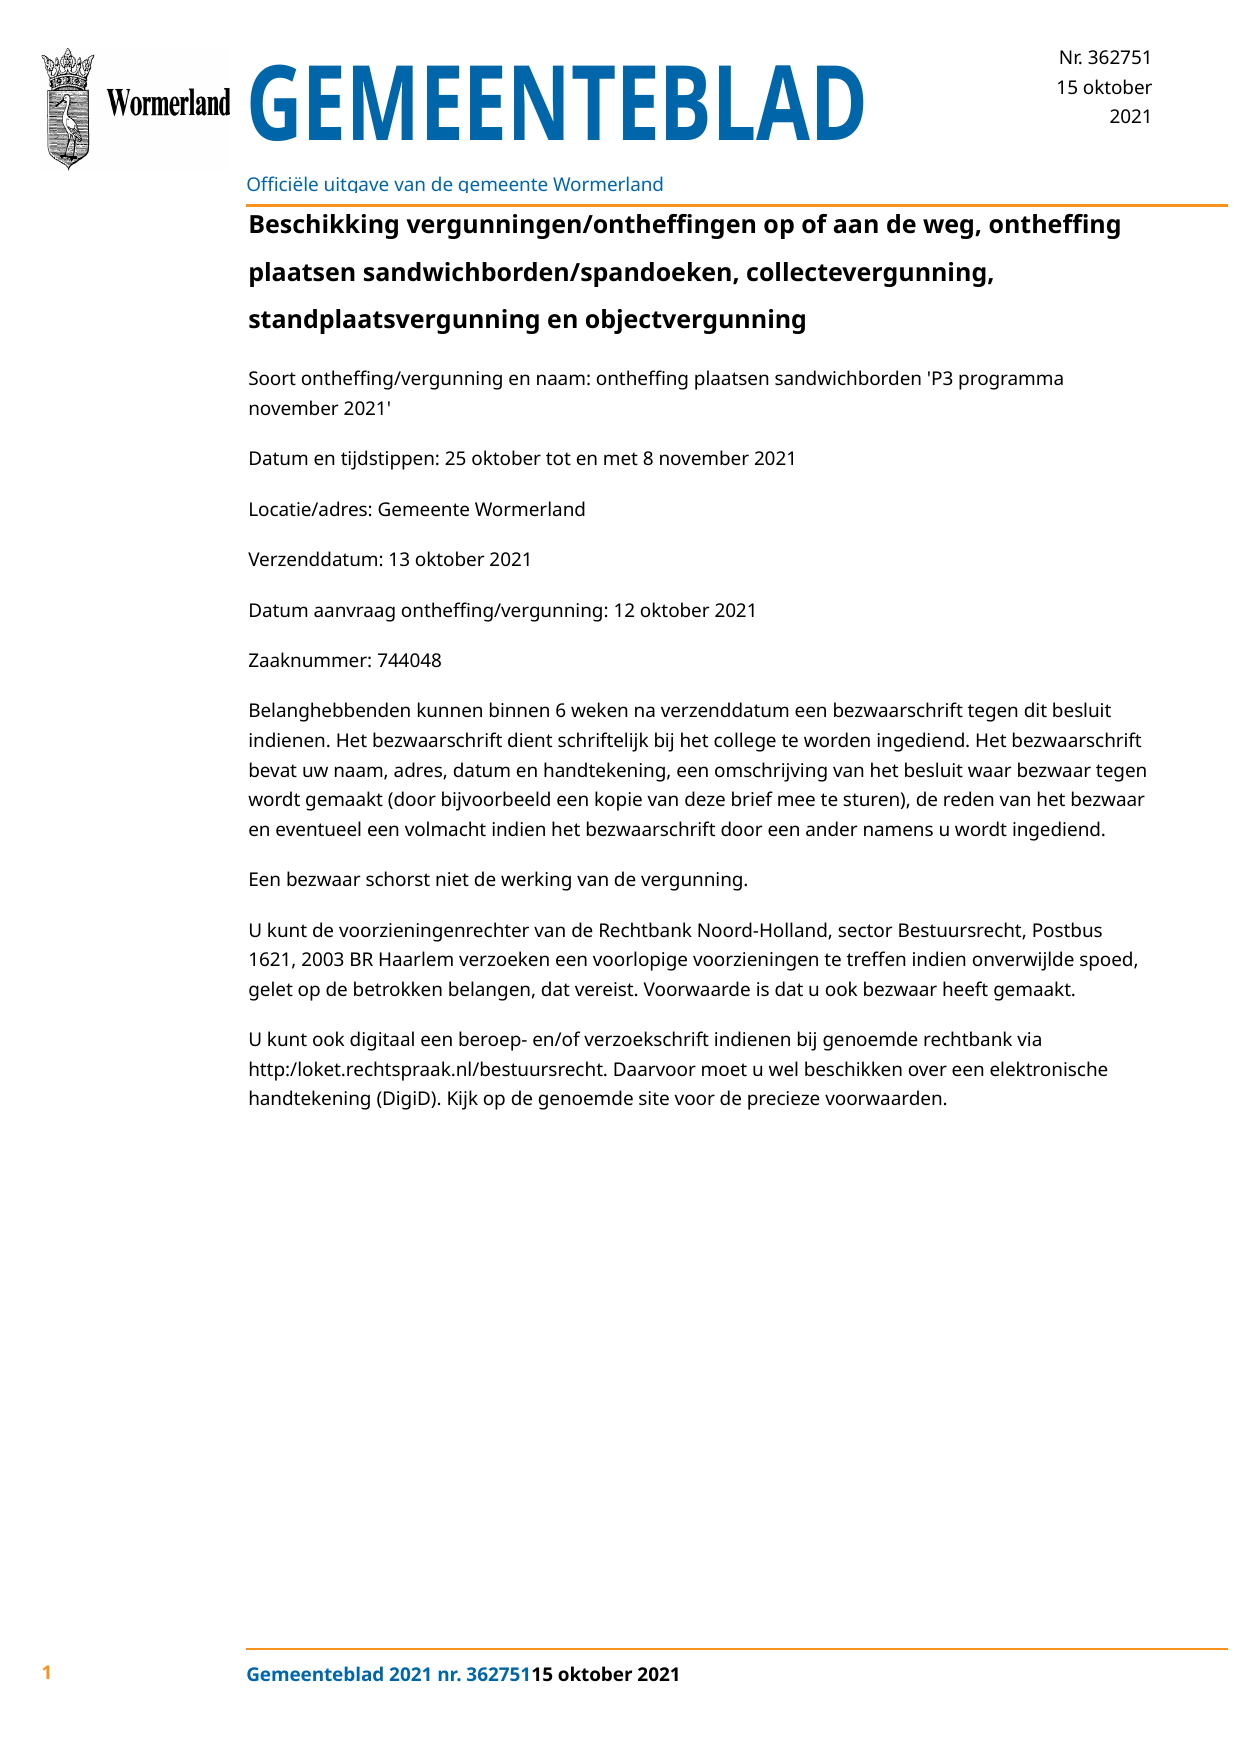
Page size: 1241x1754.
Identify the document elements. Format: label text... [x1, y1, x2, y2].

text Zaaknummer: 744048 [248, 647, 1152, 673]
text Belanghebbenden kunnen binnen 6 weken na verzenddatum een bezwaarschrift tegen dit besluit indienen. Het bezwaarschrift dient schriftelijk bij het college te worden ingediend. Het bezwaarschrift bevat uw naam, adres, datum en handtekening, een omschrijving van het besluit waar bezwaar tegen wordt gemaakt (door bijvoorbeeld een kopie van deze brief mee te sturen), de reden van het bezwaar en eventueel een volmacht indien het bezwaarschrift door een ander namens u wordt ingediend. [248, 698, 1152, 842]
text Beschikking vergunningen/ontheffingen op of aan de weg, ontheffing plaatsen sandwichborden/spandoeken, collectevergunning, standplaatsvergunning en objectvergunning [248, 207, 1152, 336]
text Locatie/adres: Gemeente Wormerland [248, 496, 1152, 522]
text Datum en tijdstippen: 25 oktober tot en met 8 november 2021 [248, 446, 1152, 471]
picture [41, 47, 231, 172]
text Verzenddatum: 13 oktober 2021 [248, 546, 1152, 572]
text Een bezwaar schorst niet de werking van de vergunning. [248, 866, 1152, 892]
text U kunt de voorzieningenrechter van de Rechtbank Noord-Holland, sector Bestuursrecht, Postbus 1621, 2003 BR Haarlem verzoeken een voorlopige voorzieningen te treffen indien onverwijlde spoed, gelet op de betrokken belangen, dat vereist. Voorwaarde is dat u ook bezwaar heeft gemaakt. [248, 917, 1152, 1002]
text Soort ontheffing/vergunning en naam: ontheffing plaatsen sandwichborden 'P3 programma november 2021' [248, 366, 1152, 421]
text U kunt ook digitaal een beroep- en/of verzoekschrift indienen bij genoemde rechtbank via http:/loket.rechtspraak.nl/bestuursrecht. Daarvoor moet u wel beschikken over een elektronische handtekening (DigiD). Kijk op de genoemde site voor de precieze voorwaarden. [248, 1026, 1152, 1111]
text Datum aanvraag ontheffing/vergunning: 12 oktober 2021 [248, 597, 1152, 622]
